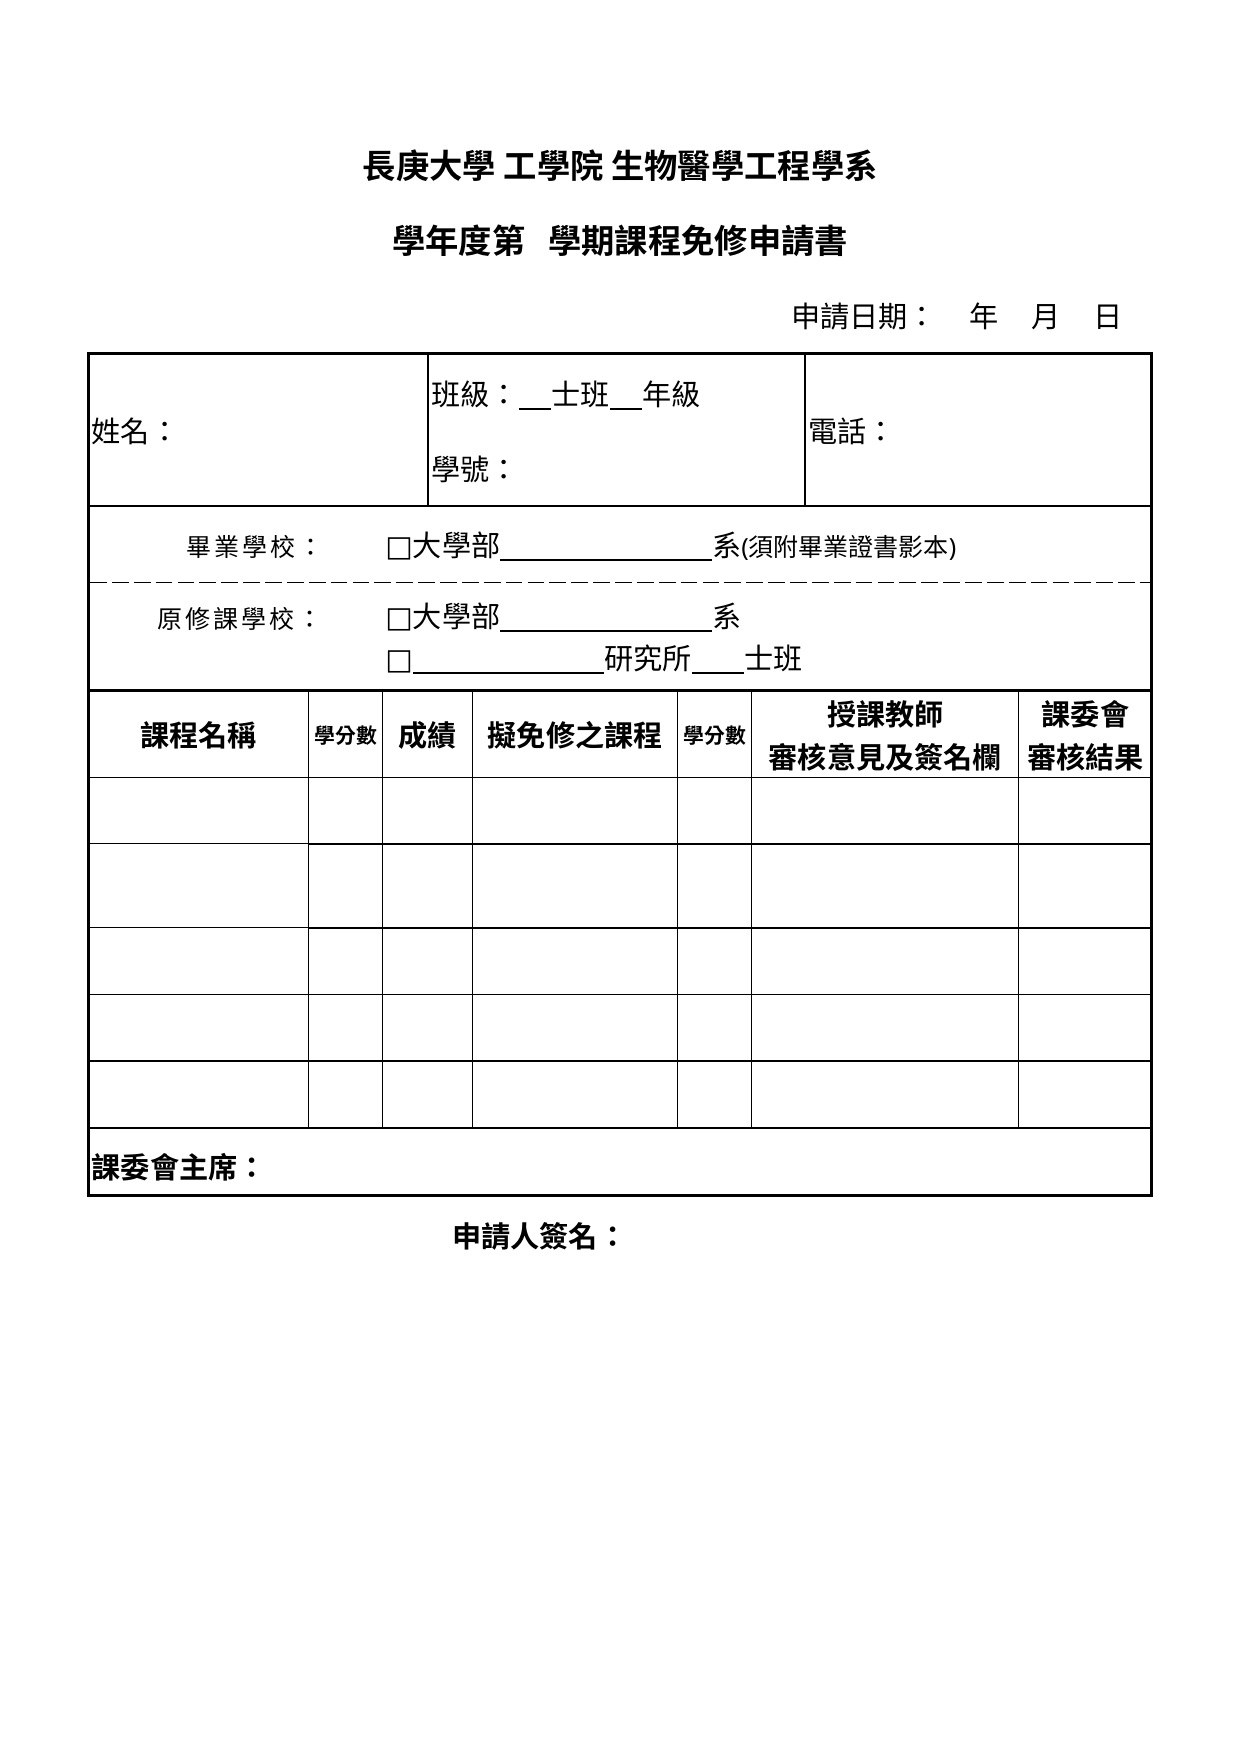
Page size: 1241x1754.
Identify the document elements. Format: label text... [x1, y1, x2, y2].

table_header 班級： 士班 年級 學號： [429, 355, 804, 505]
table_cell [678, 995, 751, 1060]
text 學年度第 學期課程免修申請書 [118, 202, 1122, 277]
table_cell [90, 995, 308, 1060]
table_cell [309, 845, 382, 927]
table_cell [383, 929, 472, 994]
table_cell [309, 929, 382, 994]
table_cell 授課教師 審核意見及簽名欄 [752, 692, 1018, 776]
table_cell 擬免修之課程 [473, 692, 677, 776]
table_cell 課程名稱 [90, 692, 308, 776]
table_cell [1019, 845, 1150, 927]
text 申請日期： 年 月 日 [118, 277, 1122, 352]
table_cell [1019, 1062, 1150, 1127]
table_cell [383, 845, 472, 927]
table_cell [473, 995, 677, 1060]
table_cell [90, 507, 382, 582]
table_cell [473, 845, 677, 927]
table_cell [90, 582, 382, 689]
table_cell [473, 778, 677, 843]
table_cell [678, 1062, 751, 1127]
table_cell [309, 1062, 382, 1127]
table_cell [752, 929, 1018, 994]
table_cell [383, 1062, 472, 1127]
table_header 電話： [806, 355, 1150, 505]
table_header 姓名： [90, 355, 427, 505]
table_cell [752, 995, 1018, 1060]
table_cell 學分數 [678, 692, 751, 776]
table_cell 課委會 審核結果 [1019, 692, 1150, 776]
table_cell □大學部 系(須附畢業證書影本) [382, 507, 1150, 582]
table_cell [752, 778, 1018, 843]
table_cell [678, 778, 751, 843]
table_cell □大學部 系 □ 研究所 士班 [382, 582, 1150, 689]
table_cell 課委會主席： [90, 1129, 1150, 1194]
table_cell [90, 1062, 308, 1127]
table_cell [309, 778, 382, 843]
table_cell [309, 995, 382, 1060]
text 申請人簽名： [118, 1197, 1122, 1272]
table_cell [473, 1062, 677, 1127]
table_cell [678, 929, 751, 994]
table_cell [752, 1062, 1018, 1127]
table_cell [383, 778, 472, 843]
table_cell [678, 845, 751, 927]
table_cell [90, 844, 308, 927]
table_cell [90, 778, 308, 843]
table_cell [473, 929, 677, 994]
table_cell [1019, 995, 1150, 1060]
table_cell [752, 845, 1018, 927]
table_cell [383, 995, 472, 1060]
table_cell [1019, 778, 1150, 843]
text 長庚大學 工學院 生物醫學工程學系 [118, 127, 1122, 202]
table_cell [1019, 929, 1150, 994]
table_cell 成績 [383, 692, 472, 776]
table_cell 學分數 [309, 692, 382, 776]
table_cell [90, 928, 308, 994]
